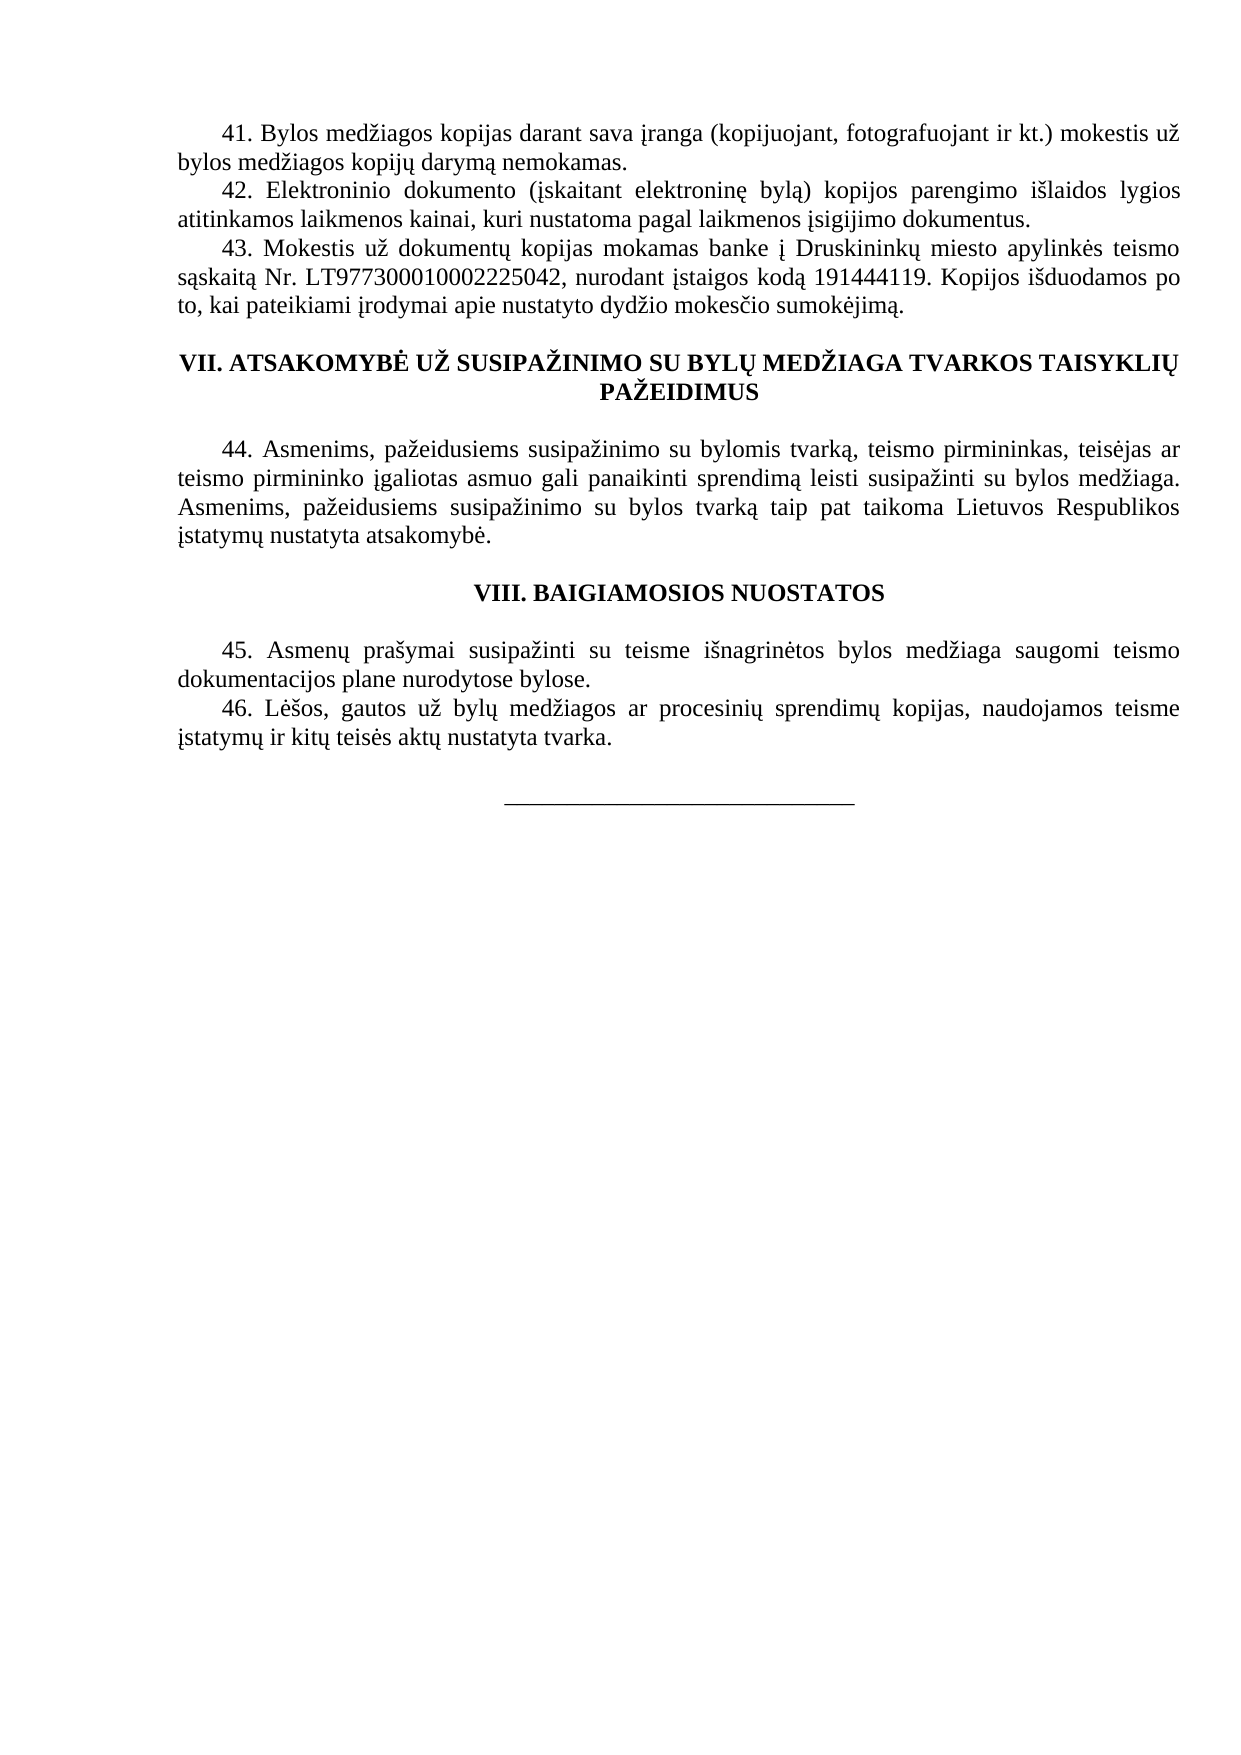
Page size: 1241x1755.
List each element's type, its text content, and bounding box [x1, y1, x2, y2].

text 46. Lėšos, gautos už bylų medžiagos ar procesinių sprendimų kopijas, naudojamos teisme įstatymų ir kitų teisės aktų nustatyta tvarka. [177, 693, 1181, 751]
text 44. Asmenims, pažeidusiems susipažinimo su bylomis tvarką, teismo pirmininkas, teisėjas ar teismo pirmininko įgaliotas asmuo gali panaikinti sprendimą leisti susipažinti su bylos medžiaga. Asmenims, pažeidusiems susipažinimo su bylos tvarką taip pat taikoma Lietuvos Respublikos įstatymų nustatyta atsakomybė. [177, 434, 1181, 549]
text ____________________________ [177, 779, 1181, 808]
text VII. ATSAKOMYBĖ UŽ SUSIPAŽINIMO SU BYLŲ MEDŽIAGA TVARKOS TAISYKLIŲ PAŽEIDIMUS [177, 348, 1181, 406]
text 42. Elektroninio dokumento (įskaitant elektroninę bylą) kopijos parengimo išlaidos lygios atitinkamos laikmenos kainai, kuri nustatoma pagal laikmenos įsigijimo dokumentus. [177, 176, 1181, 233]
text 43. Mokestis už dokumentų kopijas mokamas banke į Druskininkų miesto apylinkės teismo sąskaitą Nr. LT977300010002225042, nurodant įstaigos kodą 191444119. Kopijos išduodamos po to, kai pateikiami įrodymai apie nustatyto dydžio mokesčio sumokėjimą. [177, 233, 1181, 319]
text 41. Bylos medžiagos kopijas darant sava įranga (kopijuojant, fotografuojant ir kt.) mokestis už bylos medžiagos kopijų darymą nemokamas. [177, 118, 1181, 176]
text 45. Asmenų prašymai susipažinti su teisme išnagrinėtos bylos medžiaga saugomi teismo dokumentacijos plane nurodytose bylose. [177, 636, 1181, 693]
text VIII. BAIGIAMOSIOS NUOSTATOS [177, 578, 1181, 607]
